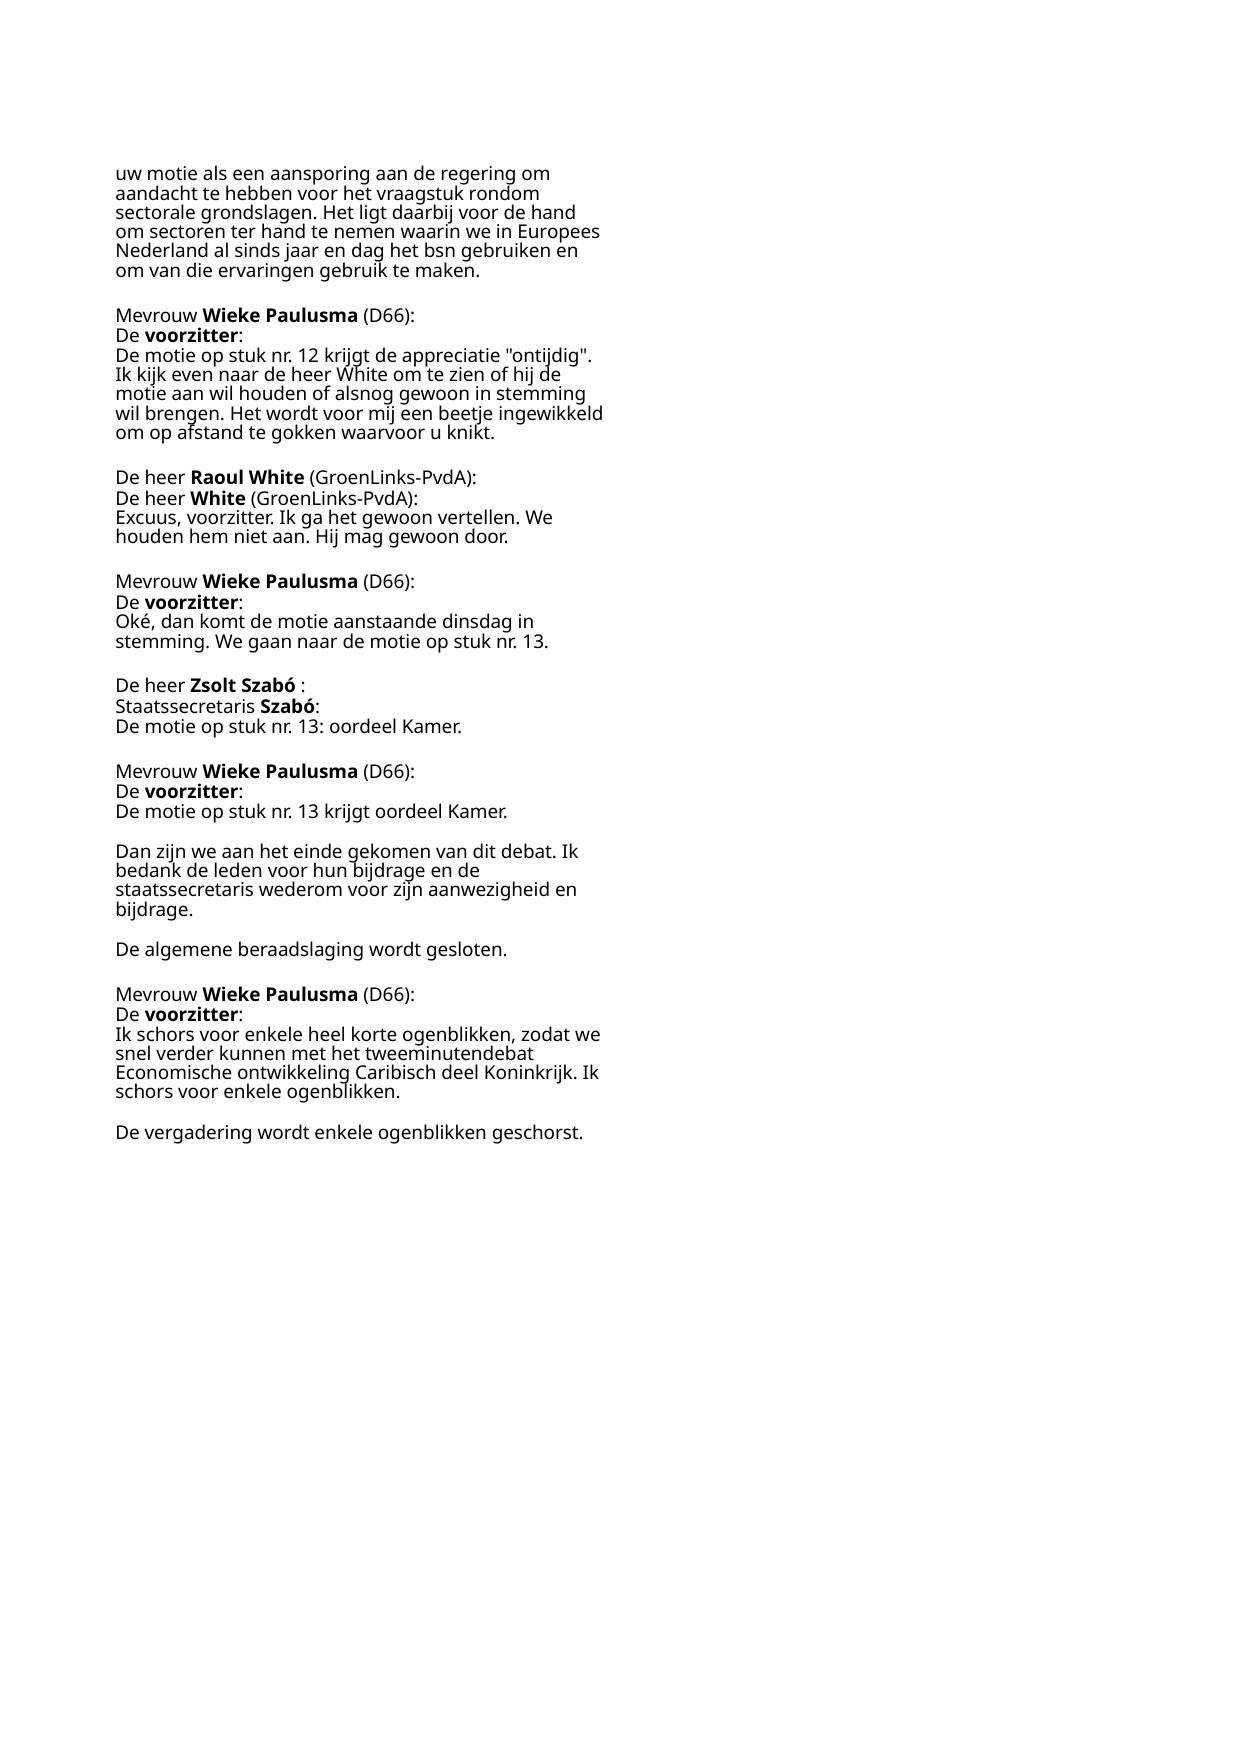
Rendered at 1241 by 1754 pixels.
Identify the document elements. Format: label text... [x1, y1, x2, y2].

text Mevrouw Wieke Paulusma (D66): [115, 981, 605, 1006]
text De heer White (GroenLinks-PvdA): [115, 490, 605, 509]
text De motie op stuk nr. 12 krijgt de appreciatie "ontijdig". Ik kijk even naar de heer White om te zien of hij de motie aan wil houden of alsnog gewoon in stemming wil brengen. Het wordt voor mij een beetje ingewikkeld om op afstand te gokken waarvoor u knikt. [115, 347, 605, 443]
text Ik schors voor enkele heel korte ogenblikken, zodat we snel verder kunnen met het tweeminutendebat Economische ontwikkeling Caribisch deel Koninkrijk. Ik schors voor enkele ogenblikken. [115, 1026, 605, 1103]
text Excuus, voorzitter. Ik ga het gewoon vertellen. We houden hem niet aan. Hij mag gewoon door. [115, 509, 605, 547]
text Mevrouw Wieke Paulusma (D66): [115, 302, 605, 327]
text De voorzitter: [115, 594, 605, 613]
text De voorzitter: [115, 327, 605, 347]
text De algemene beraadslaging wordt gesloten. [115, 941, 605, 960]
text De voorzitter: [115, 783, 605, 803]
text De voorzitter: [115, 1006, 605, 1026]
text Mevrouw Wieke Paulusma (D66): [115, 758, 605, 783]
text De heer Zsolt Szabó : [115, 673, 605, 698]
text De motie op stuk nr. 13 krijgt oordeel Kamer. [115, 803, 605, 822]
text Mevrouw Wieke Paulusma (D66): [115, 568, 605, 594]
text Staatssecretaris Szabó: [115, 698, 605, 718]
text Dan zijn we aan het einde gekomen van dit debat. Ik bedank de leden voor hun bijdrage en de staatssecretaris wederom voor zijn aanwezigheid en bijdrage. [115, 843, 605, 920]
text De heer Raoul White (GroenLinks-PvdA): [115, 464, 605, 490]
text Oké, dan komt de motie aanstaande dinsdag in stemming. We gaan naar de motie op stuk nr. 13. [115, 613, 605, 652]
text De motie op stuk nr. 13: oordeel Kamer. [115, 718, 605, 737]
text De vergadering wordt enkele ogenblikken geschorst. [115, 1124, 605, 1143]
text uw motie als een aansporing aan de regering om aandacht te hebben voor het vraagstuk rondom sectorale grondslagen. Het ligt daarbij voor de hand om sectoren ter hand te nemen waarin we in Europees Nederland al sinds jaar en dag het bsn gebruiken en om van die ervaringen gebruik te maken. [115, 165, 605, 281]
